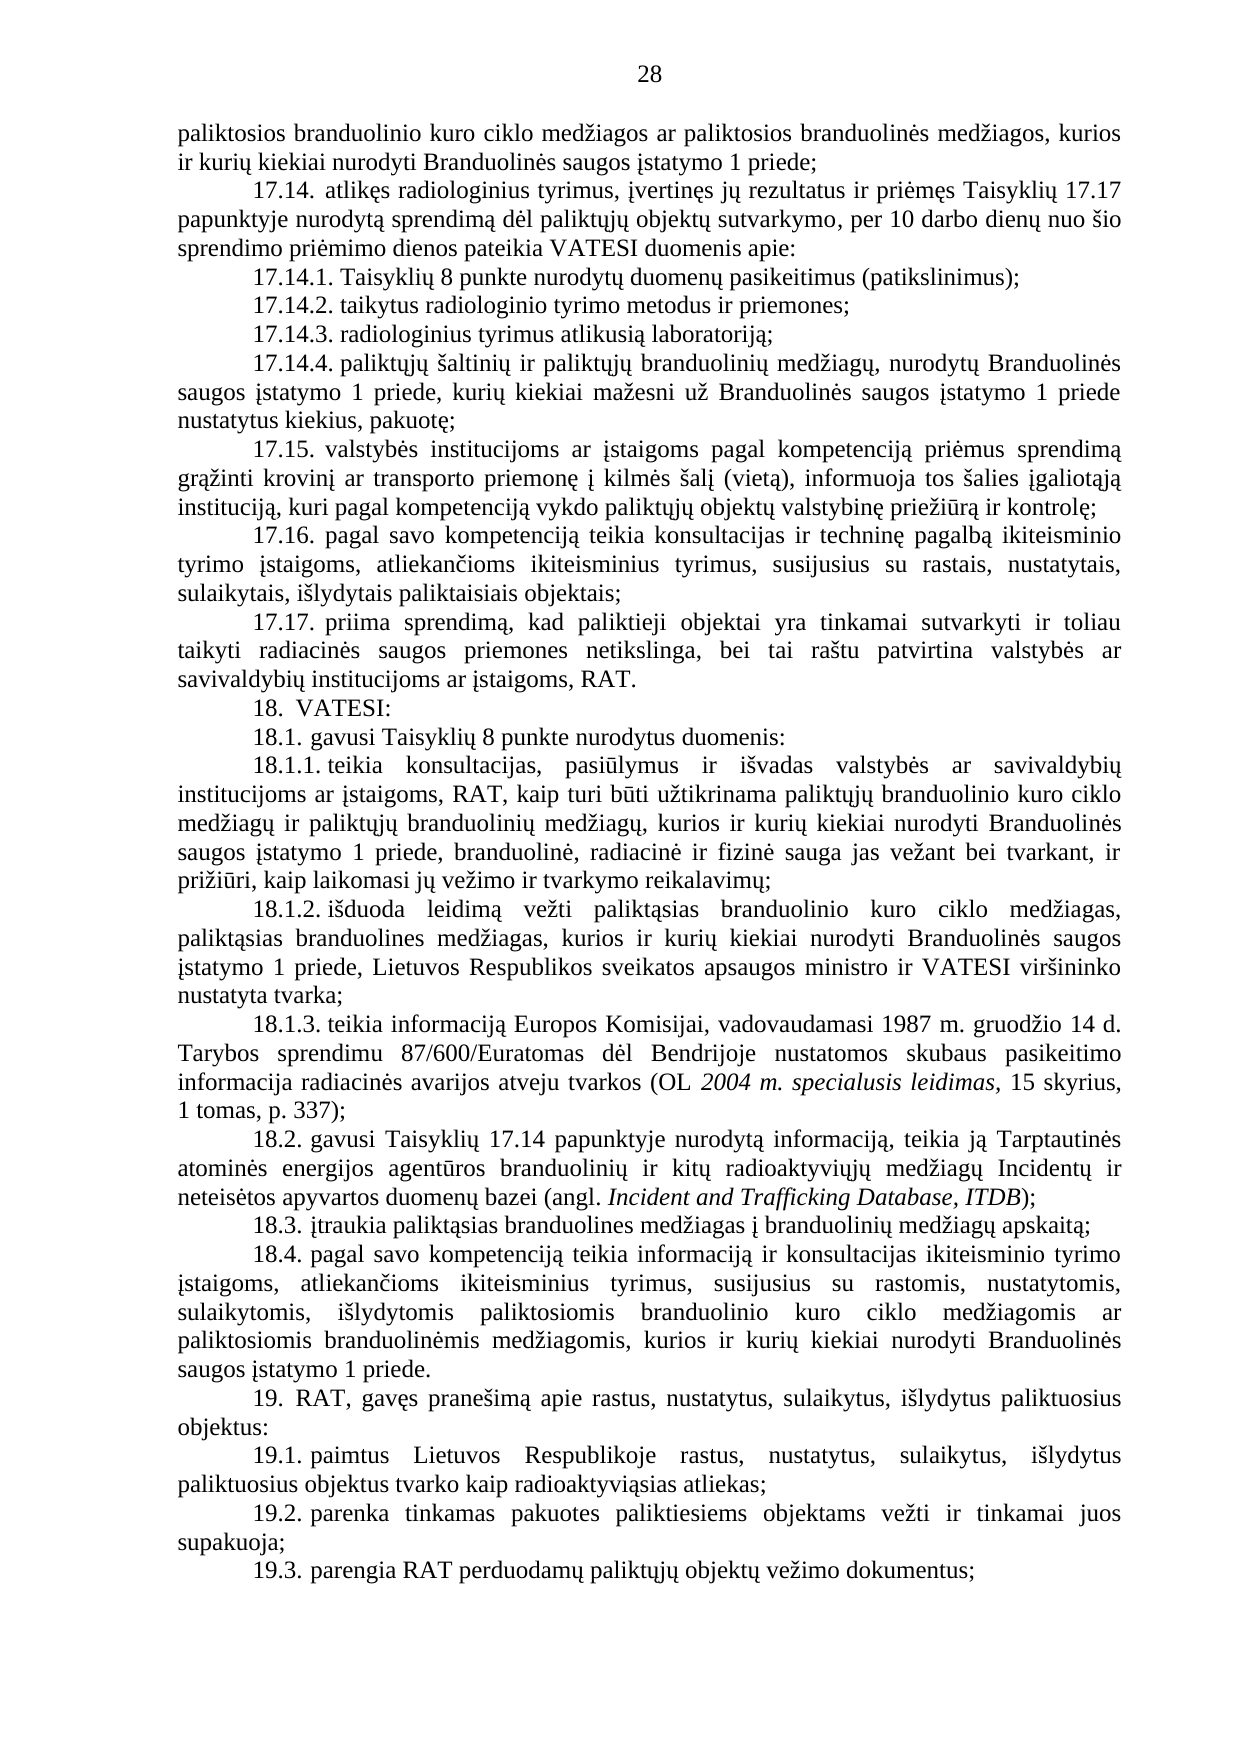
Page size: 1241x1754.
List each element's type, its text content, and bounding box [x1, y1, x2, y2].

text 17.17. priima sprendimą, kad paliktieji objektai yra tinkamai sutvarkyti ir toliau taikyti radiacinės saugos priemones netikslinga, bei tai raštu patvirtina valstybės ar savivaldybių institucijoms ar įstaigoms, RAT. [177, 607, 1122, 693]
text 17.15. valstybės institucijoms ar įstaigoms pagal kompetenciją priėmus sprendimą grąžinti krovinį ar transporto priemonę į kilmės šalį (vietą), informuoja tos šalies įgaliotąją instituciją, kuri pagal kompetenciją vykdo paliktųjų objektų valstybinę priežiūrą ir kontrolę; [177, 434, 1122, 521]
text 17.14.3. radiologinius tyrimus atlikusią laboratoriją; [177, 319, 1122, 348]
text 18.1.3. teikia informaciją Europos Komisijai, vadovaudamasi 1987 m. gruodžio 14 d. Tarybos sprendimu 87/600/Euratomas dėl Bendrijoje nustatomos skubaus pasikeitimo informacija radiacinės avarijos atveju tvarkos (OL 2004 m. specialusis leidimas, 15 skyrius, 1 tomas, p. 337); [177, 1009, 1122, 1124]
text 17.14.4. paliktųjų šaltinių ir paliktųjų branduolinių medžiagų, nurodytų Branduolinės saugos įstatymo 1 priede, kurių kiekiai mažesni už Branduolinės saugos įstatymo 1 priede nustatytus kiekius, pakuotę; [177, 348, 1122, 434]
text 18. VATESI: [177, 693, 1122, 722]
text 17.14. atlikęs radiologinius tyrimus, įvertinęs jų rezultatus ir priėmęs Taisyklių 17.17 papunktyje nurodytą sprendimą dėl paliktųjų objektų sutvarkymo, per 10 darbo dienų nuo šio sprendimo priėmimo dienos pateikia VATESI duomenis apie: [177, 176, 1122, 262]
text 18.3. įtraukia paliktąsias branduolines medžiagas į branduolinių medžiagų apskaitą; [177, 1211, 1122, 1239]
text 19. RAT, gavęs pranešimą apie rastus, nustatytus, sulaikytus, išlydytus paliktuosius objektus: [177, 1383, 1122, 1441]
text 18.1.1. teikia konsultacijas, pasiūlymus ir išvadas valstybės ar savivaldybių institucijoms ar įstaigoms, RAT, kaip turi būti užtikrinama paliktųjų branduolinio kuro ciklo medžiagų ir paliktųjų branduolinių medžiagų, kurios ir kurių kiekiai nurodyti Branduolinės saugos įstatymo 1 priede, branduolinė, radiacinė ir fizinė sauga jas vežant bei tvarkant, ir prižiūri, kaip laikomasi jų vežimo ir tvarkymo reikalavimų; [177, 751, 1122, 894]
text 17.16. pagal savo kompetenciją teikia konsultacijas ir techninę pagalbą ikiteisminio tyrimo įstaigoms, atliekančioms ikiteisminius tyrimus, susijusius su rastais, nustatytais, sulaikytais, išlydytais paliktaisiais objektais; [177, 521, 1122, 607]
text paliktosios branduolinio kuro ciklo medžiagos ar paliktosios branduolinės medžiagos, kurios ir kurių kiekiai nurodyti Branduolinės saugos įstatymo 1 priede; [177, 118, 1122, 176]
text 19.3. parengia RAT perduodamų paliktųjų objektų vežimo dokumentus; [177, 1556, 1122, 1584]
text 17.14.2. taikytus radiologinio tyrimo metodus ir priemones; [177, 291, 1122, 319]
text 18.4. pagal savo kompetenciją teikia informaciją ir konsultacijas ikiteisminio tyrimo įstaigoms, atliekančioms ikiteisminius tyrimus, susijusius su rastomis, nustatytomis, sulaikytomis, išlydytomis paliktosiomis branduolinio kuro ciklo medžiagomis ar paliktosiomis branduolinėmis medžiagomis, kurios ir kurių kiekiai nurodyti Branduolinės saugos įstatymo 1 priede. [177, 1239, 1122, 1383]
text 18.1.2. išduoda leidimą vežti paliktąsias branduolinio kuro ciklo medžiagas, paliktąsias branduolines medžiagas, kurios ir kurių kiekiai nurodyti Branduolinės saugos įstatymo 1 priede, Lietuvos Respublikos sveikatos apsaugos ministro ir VATESI viršininko nustatyta tvarka; [177, 894, 1122, 1009]
text 17.14.1. Taisyklių 8 punkte nurodytų duomenų pasikeitimus (patikslinimus); [177, 262, 1122, 291]
text 18.2. gavusi Taisyklių 17.14 papunktyje nurodytą informaciją, teikia ją Tarptautinės atominės energijos agentūros branduolinių ir kitų radioaktyviųjų medžiagų Incidentų ir neteisėtos apyvartos duomenų bazei (angl. Incident and Trafficking Database, ITDB); [177, 1124, 1122, 1211]
text 19.1. paimtus Lietuvos Respublikoje rastus, nustatytus, sulaikytus, išlydytus paliktuosius objektus tvarko kaip radioaktyviąsias atliekas; [177, 1441, 1122, 1498]
text 19.2. parenka tinkamas pakuotes paliktiesiems objektams vežti ir tinkamai juos supakuoja; [177, 1498, 1122, 1556]
text 18.1. gavusi Taisyklių 8 punkte nurodytus duomenis: [177, 722, 1122, 751]
